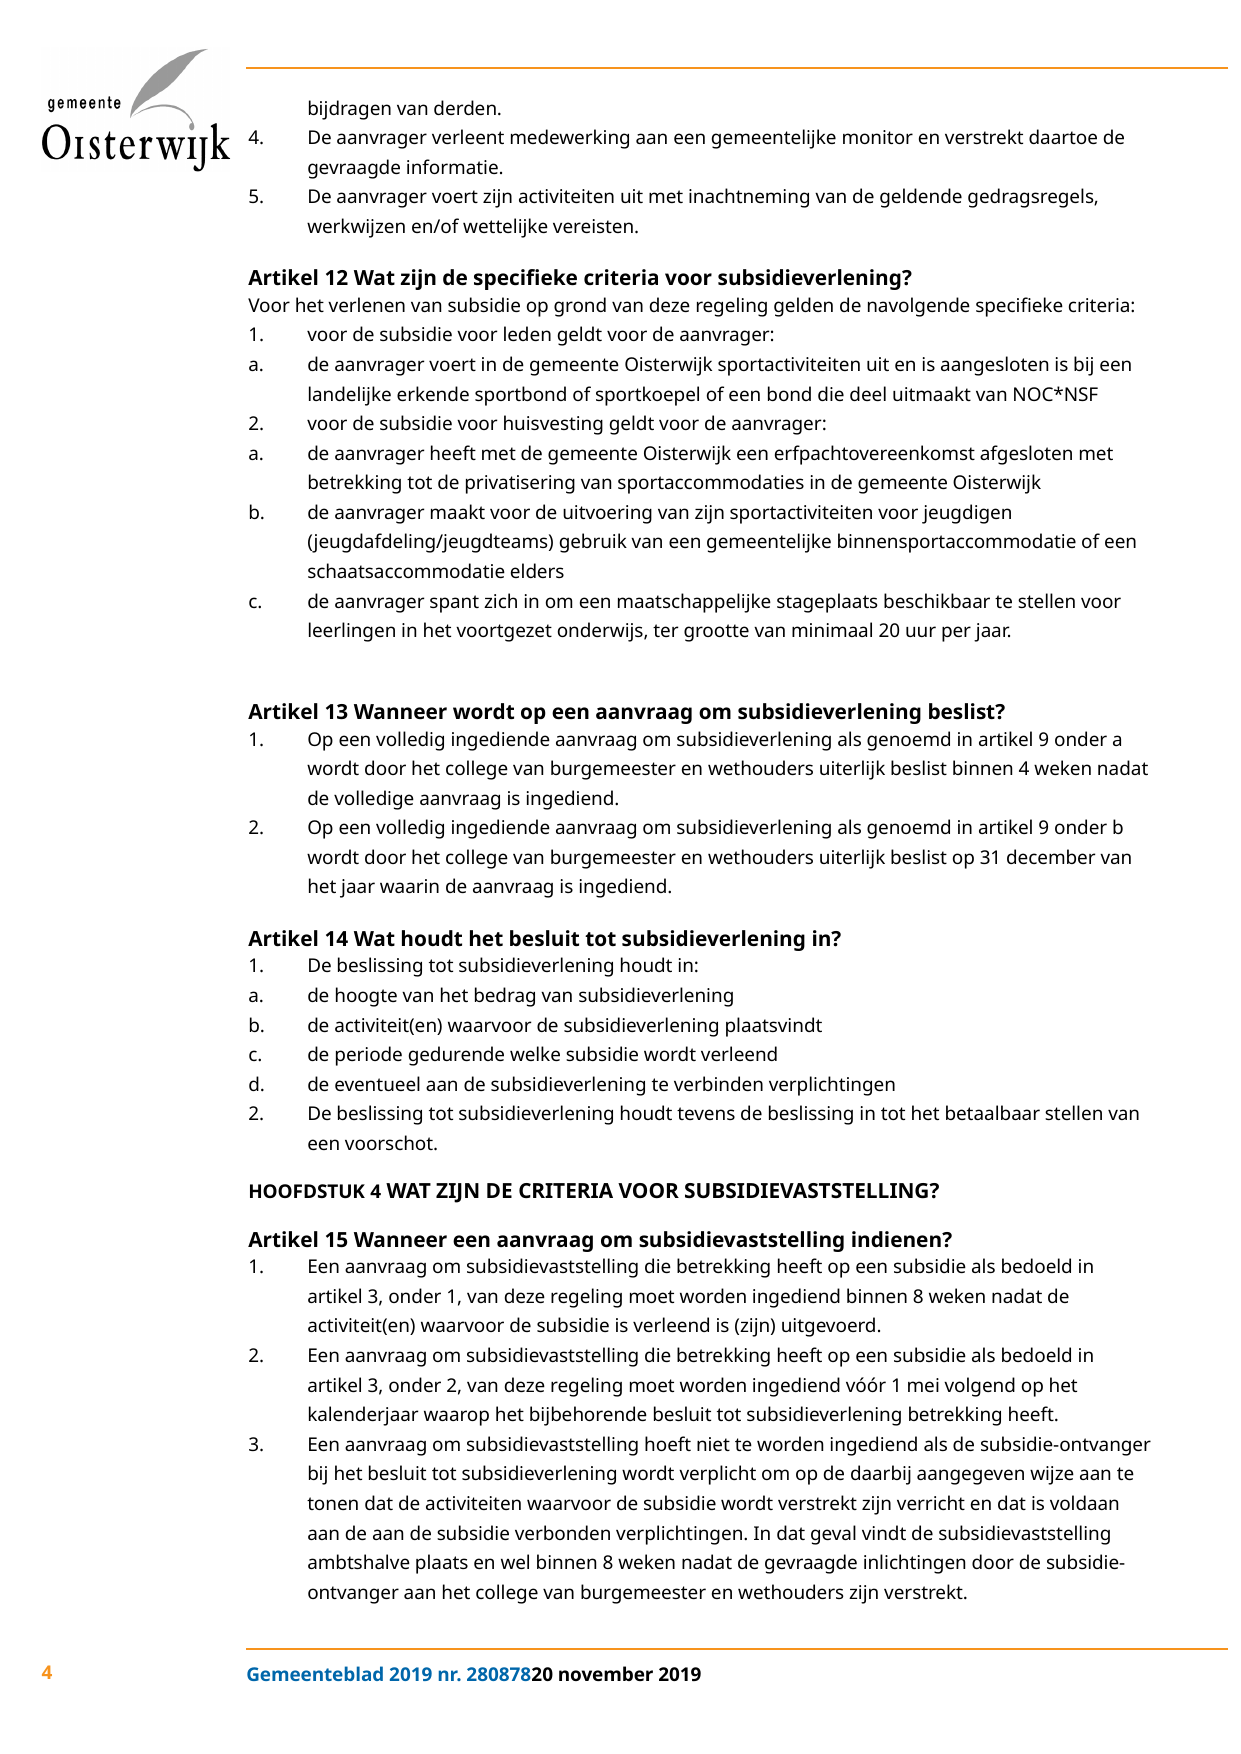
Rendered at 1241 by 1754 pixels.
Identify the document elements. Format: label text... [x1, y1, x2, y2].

list Een aanvraag om subsidievaststelling hoeft niet te worden ingediend als de subsidie-ontvanger bij het besluit tot subsidieverlening wordt verplicht om op de daarbij aangegeven wijze aan te tonen dat de activiteiten waarvoor de subsidie wordt verstrekt zijn verricht en dat is voldaan aan de aan de subsidie verbonden verplichtingen. In dat geval vindt de subsidievaststelling ambtshalve plaats en wel binnen 8 weken nadat de gevraagde inlichtingen door de subsidie-ontvanger aan het college van burgemeester en wethouders zijn verstrekt. [248, 1431, 1152, 1604]
text HOOFDSTUK 4 WAT ZIJN DE CRITERIA VOOR SUBSIDIEVASTSTELLING? [248, 1176, 1152, 1204]
text Artikel 15 Wanneer een aanvraag om subsidievaststelling indienen? [248, 1225, 1152, 1253]
list de aanvrager spant zich in om een maatschappelijke stageplaats beschikbaar te stellen voor leerlingen in het voortgezet onderwijs, ter grootte van minimaal 20 uur per jaar. [248, 588, 1152, 643]
picture [41, 47, 231, 172]
list de eventueel aan de subsidieverlening te verbinden verplichtingen [248, 1071, 1152, 1097]
list De beslissing tot subsidieverlening houdt in: [248, 953, 1152, 978]
list de activiteit(en) waarvoor de subsidieverlening plaatsvindt [248, 1012, 1152, 1037]
text Artikel 13 Wanneer wordt op een aanvraag om subsidieverlening beslist? [248, 697, 1152, 726]
list bijdragen van derden. [248, 95, 1152, 121]
list de aanvrager voert in de gemeente Oisterwijk sportactiviteiten uit en is aangesloten is bij een landelijke erkende sportbond of sportkoepel of een bond die deel uitmaakt van NOC*NSF [248, 351, 1152, 406]
list Een aanvraag om subsidievaststelling die betrekking heeft op een subsidie als bedoeld in artikel 3, onder 2, van deze regeling moet worden ingediend vóór 1 mei volgend op het kalenderjaar waarop het bijbehorende besluit tot subsidieverlening betrekking heeft. [248, 1342, 1152, 1427]
list Op een volledig ingediende aanvraag om subsidieverlening als genoemd in artikel 9 onder b wordt door het college van burgemeester en wethouders uiterlijk beslist op 31 december van het jaar waarin de aanvraag is ingediend. [248, 814, 1152, 899]
text Voor het verlenen van subsidie op grond van deze regeling gelden de navolgende specifieke criteria: [248, 292, 1152, 318]
list De beslissing tot subsidieverlening houdt tevens de beslissing in tot het betaalbaar stellen van een voorschot. [248, 1101, 1152, 1156]
text Artikel 14 Wat houdt het besluit tot subsidieverlening in? [248, 924, 1152, 953]
list Op een volledig ingediende aanvraag om subsidieverlening als genoemd in artikel 9 onder a wordt door het college van burgemeester en wethouders uiterlijk beslist binnen 4 weken nadat de volledige aanvraag is ingediend. [248, 726, 1152, 811]
list De aanvrager verleent medewerking aan een gemeentelijke monitor en verstrekt daartoe de gevraagde informatie. [248, 124, 1152, 180]
list de aanvrager heeft met de gemeente Oisterwijk een erfpachtovereenkomst afgesloten met betrekking tot de privatisering van sportaccommodaties in de gemeente Oisterwijk [248, 440, 1152, 495]
text Artikel 12 Wat zijn de specifieke criteria voor subsidieverlening? [248, 263, 1152, 292]
list voor de subsidie voor leden geldt voor de aanvrager: [248, 322, 1152, 347]
list voor de subsidie voor huisvesting geldt voor de aanvrager: [248, 410, 1152, 436]
list de periode gedurende welke subsidie wordt verleend [248, 1041, 1152, 1067]
list Een aanvraag om subsidievaststelling die betrekking heeft op een subsidie als bedoeld in artikel 3, onder 1, van deze regeling moet worden ingediend binnen 8 weken nadat de activiteit(en) waarvoor de subsidie is verleend is (zijn) uitgevoerd. [248, 1253, 1152, 1338]
list De aanvrager voert zijn activiteiten uit met inachtneming van de geldende gedragsregels, werkwijzen en/of wettelijke vereisten. [248, 183, 1152, 239]
list de aanvrager maakt voor de uitvoering van zijn sportactiviteiten voor jeugdigen (jeugdafdeling/jeugdteams) gebruik van een gemeentelijke binnensportaccommodatie of een schaatsaccommodatie elders [248, 499, 1152, 584]
list de hoogte van het bedrag van subsidieverlening [248, 982, 1152, 1008]
